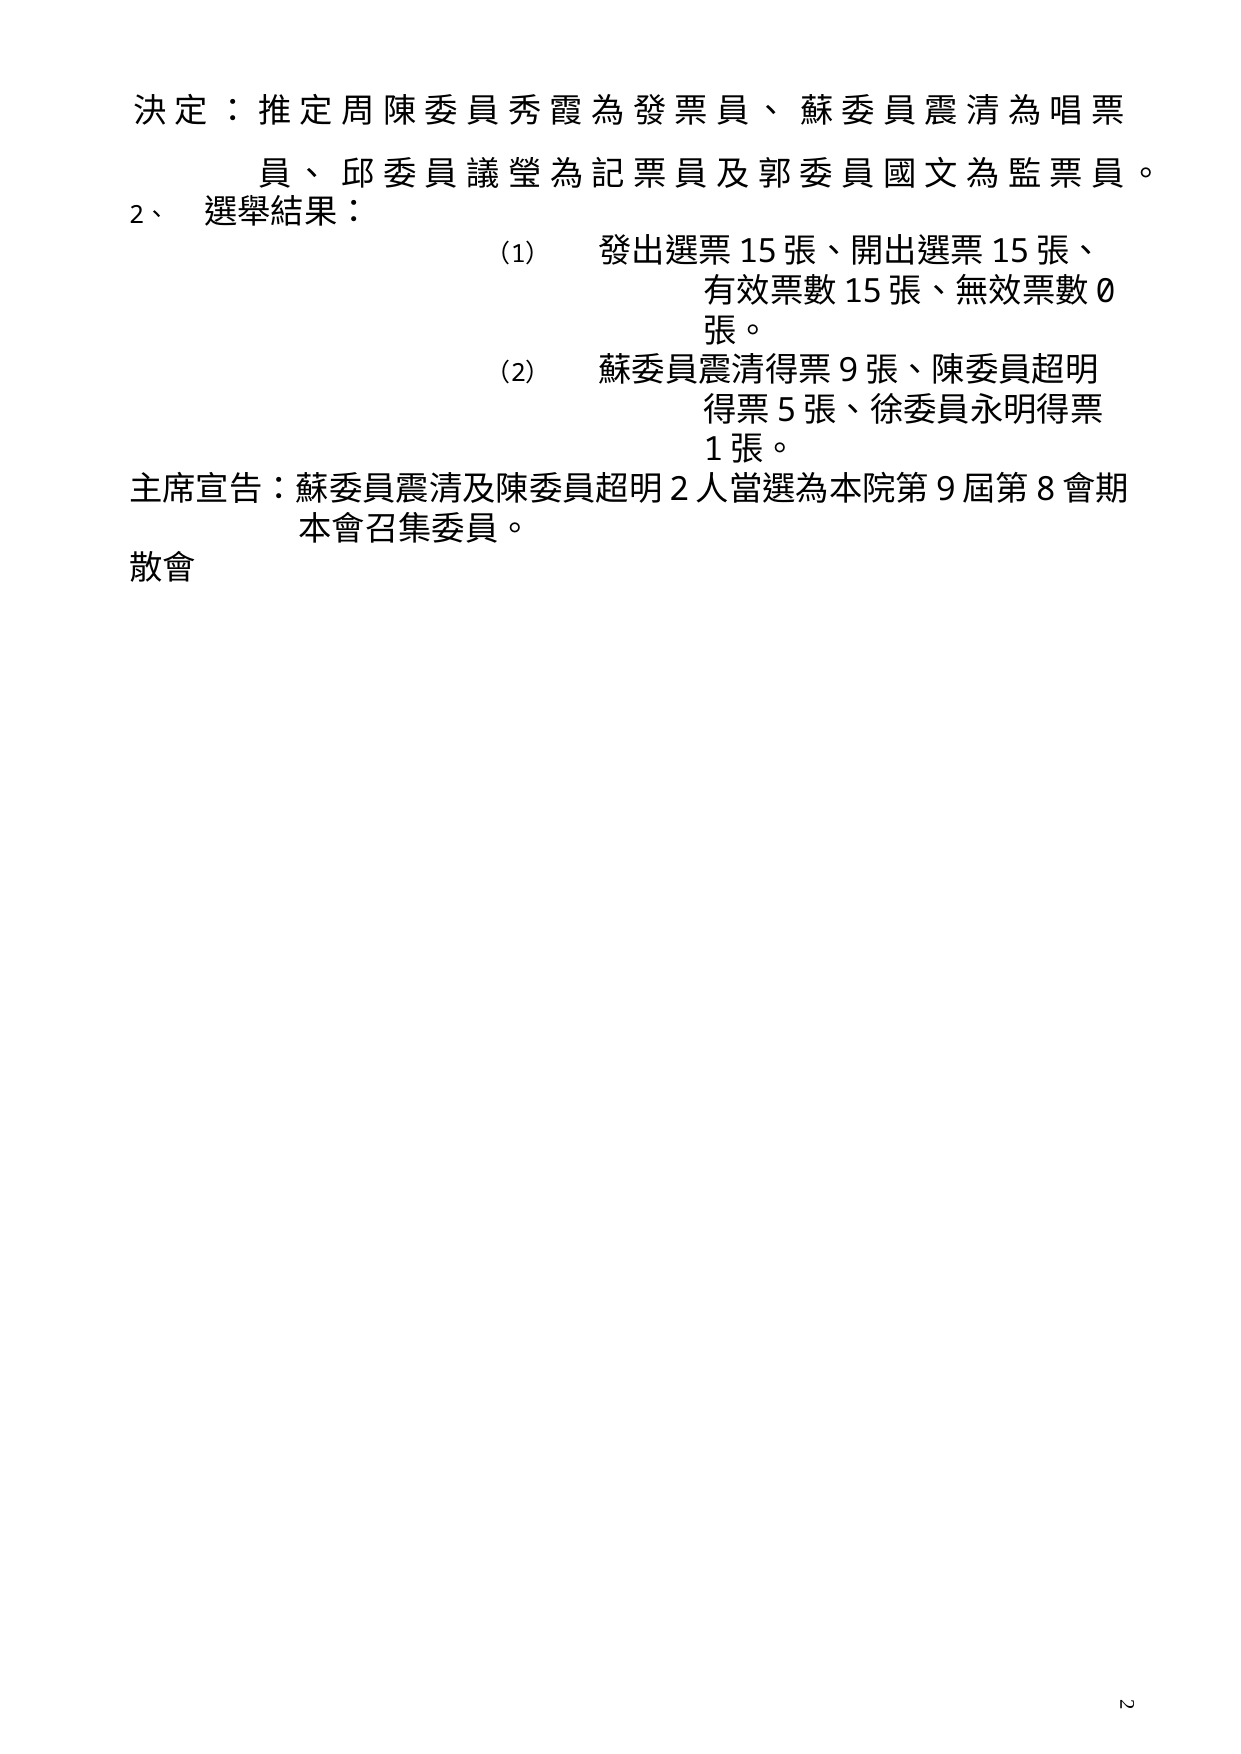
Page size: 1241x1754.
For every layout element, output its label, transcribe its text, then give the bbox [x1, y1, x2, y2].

list 發出選票15張、開出選票15張、有效票數15張、無效票數0張。 [486, 231, 1129, 350]
text 主席宣告：蘇委員震清及陳委員超明2人當選為本院第9屆第8會期本會召集委員。 [129, 469, 1129, 548]
list 蘇委員震清得票9張、陳委員超明得票5張、徐委員永明得票1張。 [486, 350, 1129, 469]
text 決定：推定周陳委員秀霞為發票員、蘇委員震清為唱票員、邱委員議瑩為記票員及郭委員國文為監票員。 [129, 67, 1129, 192]
text 散會 [129, 548, 1129, 587]
list 選舉結果： [129, 192, 1129, 231]
